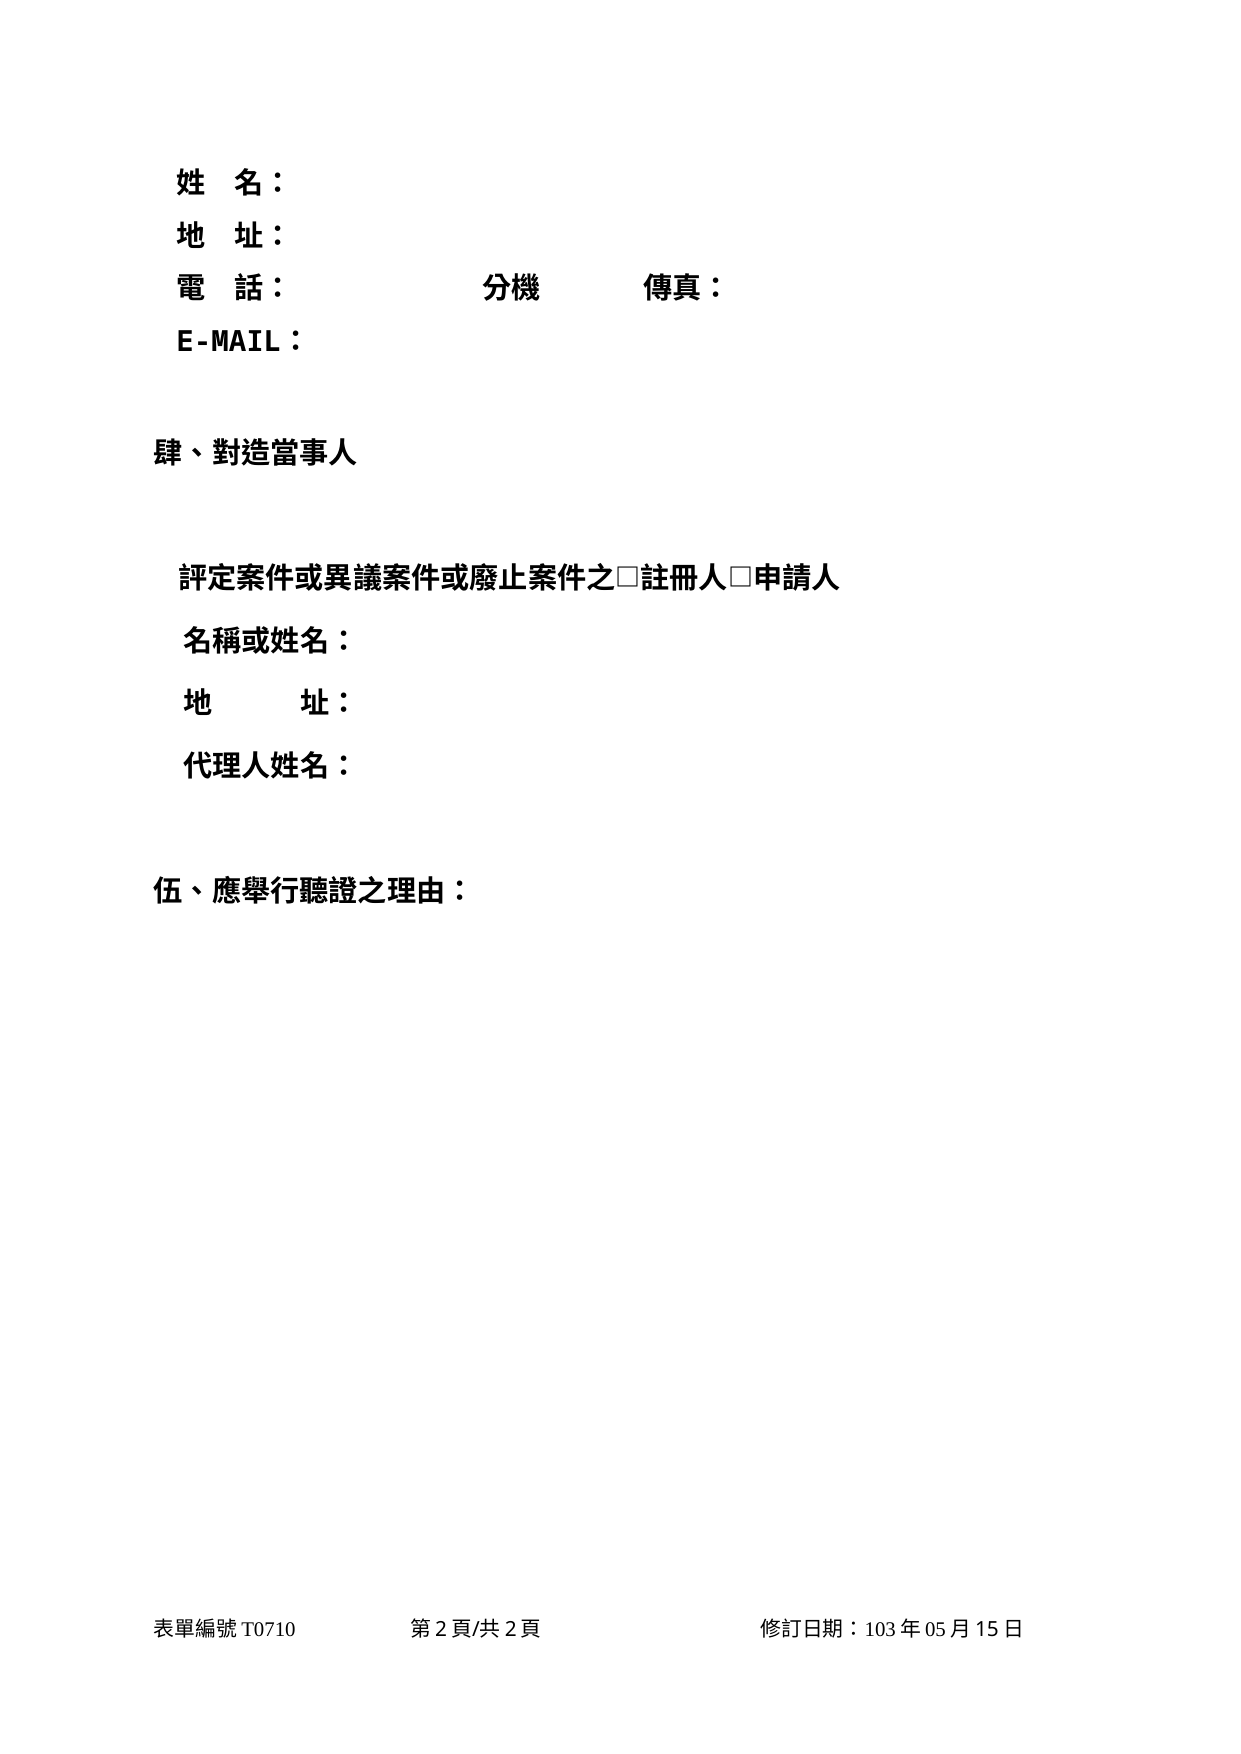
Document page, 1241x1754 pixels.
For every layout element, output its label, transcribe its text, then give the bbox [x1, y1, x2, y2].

text 肆、對造當事人 [153, 409, 1113, 472]
text E-MAIL： [153, 318, 1113, 360]
text 評定案件或異議案件或廢止案件之□註冊人□申請人 [149, 534, 1113, 597]
text 地 址： [153, 212, 1113, 254]
text 電 話： 分機 傳真： [153, 265, 1113, 307]
text 姓 名： [153, 159, 1113, 202]
text 地 址： [183, 659, 1113, 722]
text 伍、應舉行聽證之理由： [153, 847, 1113, 909]
text 名稱或姓名： [183, 597, 1113, 659]
text 代理人姓名： [183, 722, 1113, 784]
